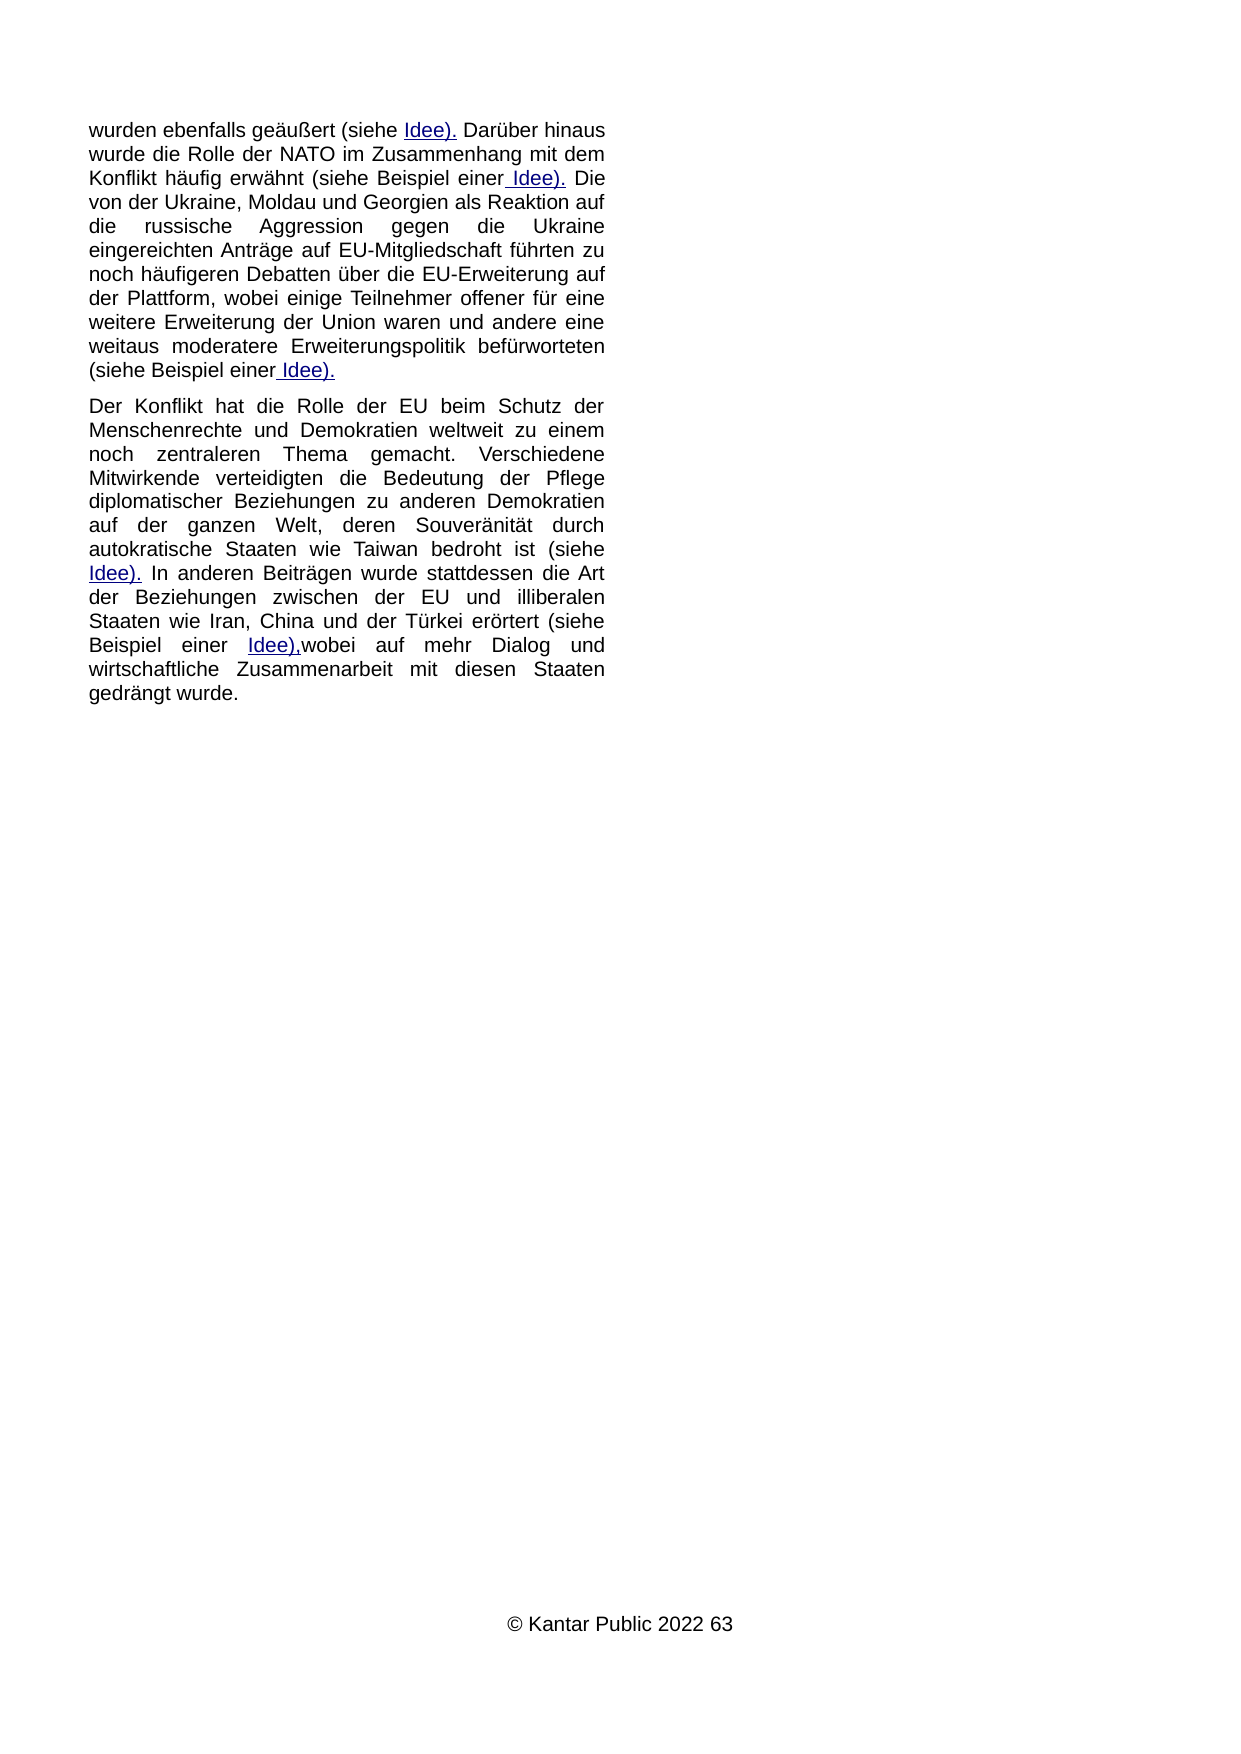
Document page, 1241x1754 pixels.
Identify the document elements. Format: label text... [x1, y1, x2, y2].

text Der Konflikt hat die Rolle der EU beim Schutz der Menschenrechte und Demokratien weltweit zu einem noch zentraleren Thema gemacht. Verschiedene Mitwirkende verteidigten die Bedeutung der Pflege diplomatischer Beziehungen zu anderen Demokratien auf der ganzen Welt, deren Souveränität durch autokratische Staaten wie Taiwan bedroht ist (siehe Idee). In anderen Beiträgen wurde stattdessen die Art der Beziehungen zwischen der EU und illiberalen Staaten wie Iran, China und der Türkei erörtert (siehe Beispiel einer Idee),wobei auf mehr Dialog und wirtschaftliche Zusammenarbeit mit diesen Staaten gedrängt wurde. [88, 393, 605, 705]
text wurden ebenfalls geäußert (siehe Idee). Darüber hinaus wurde die Rolle der NATO im Zusammenhang mit dem Konflikt häufig erwähnt (siehe Beispiel einer Idee). Die von der Ukraine, Moldau und Georgien als Reaktion auf die russische Aggression gegen die Ukraine eingereichten Anträge auf EU-Mitgliedschaft führten zu noch häufigeren Debatten über die EU-Erweiterung auf der Plattform, wobei einige Teilnehmer offener für eine weitere Erweiterung der Union waren und andere eine weitaus moderatere Erweiterungspolitik befürworteten (siehe Beispiel einer Idee). [88, 118, 605, 382]
